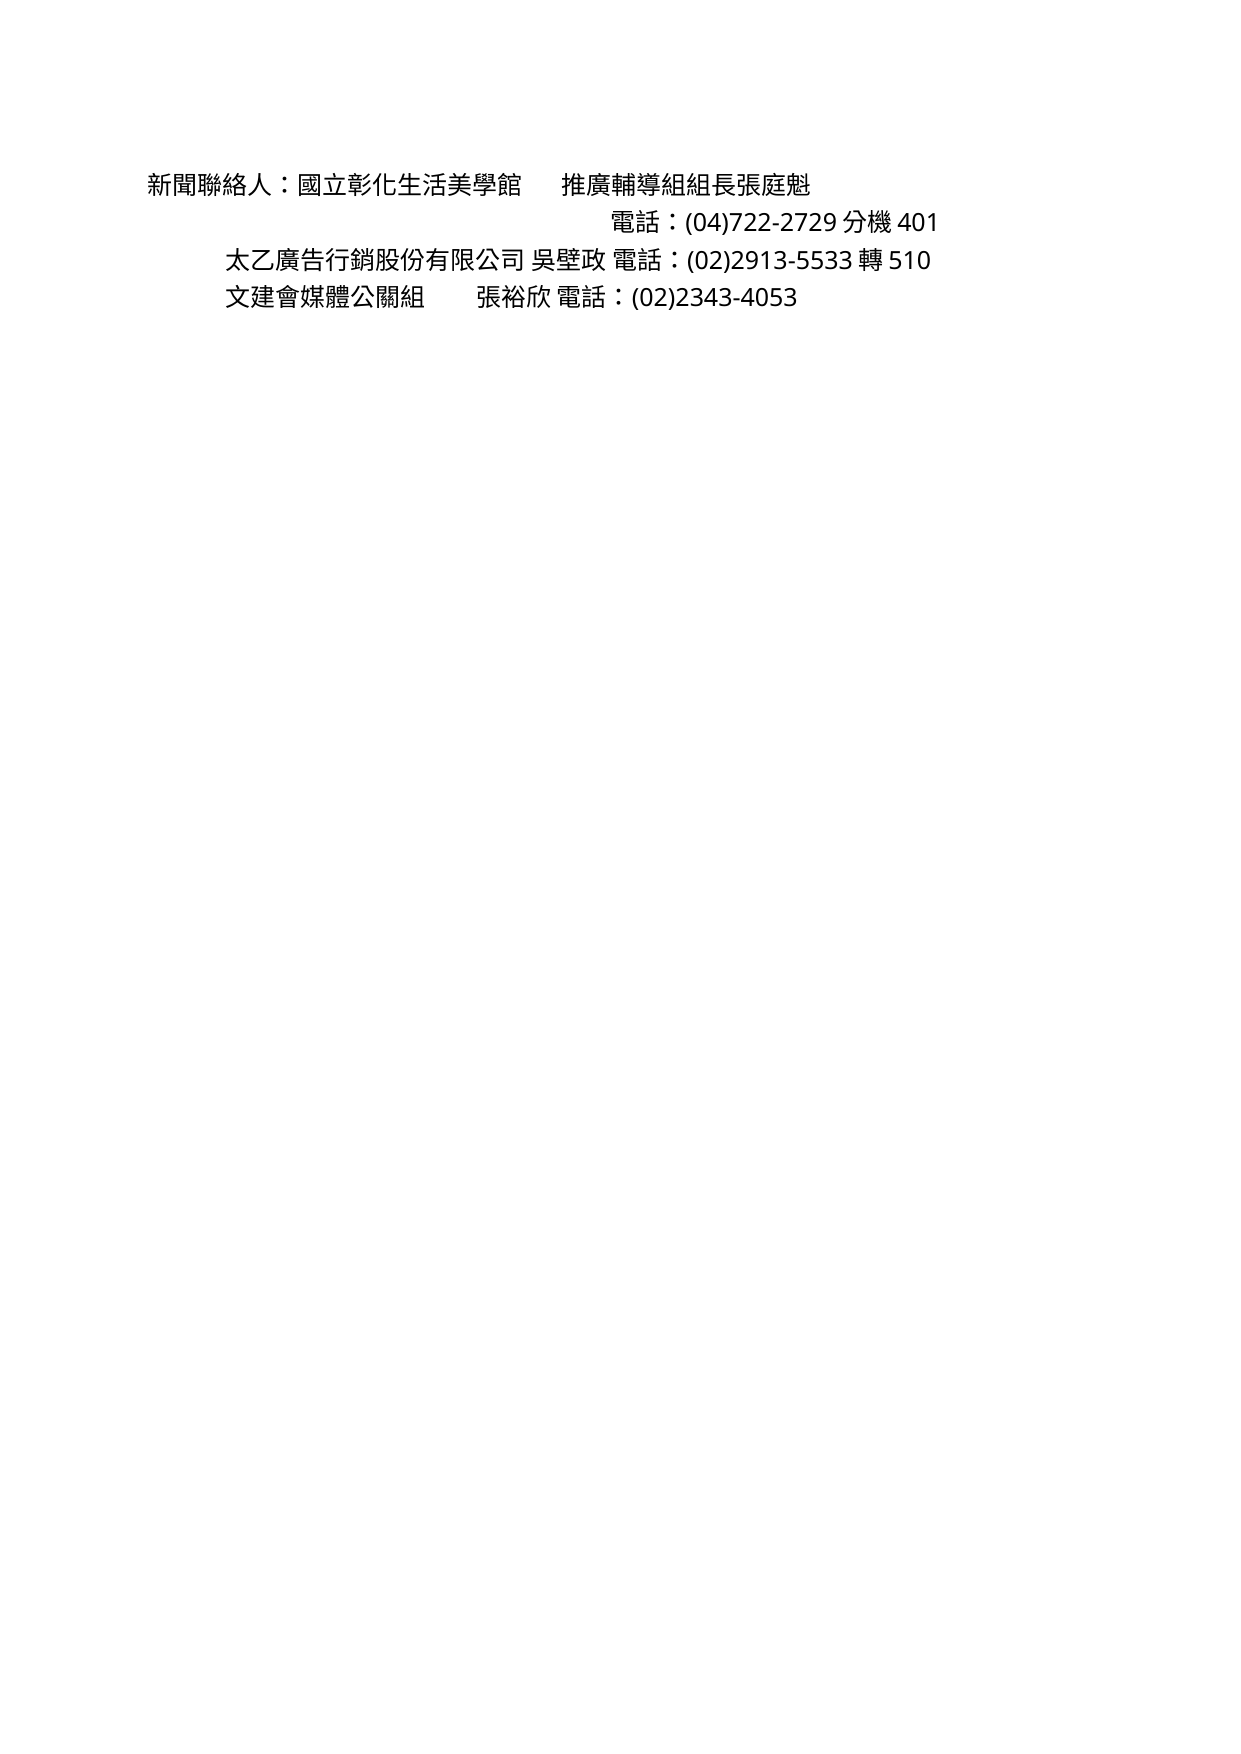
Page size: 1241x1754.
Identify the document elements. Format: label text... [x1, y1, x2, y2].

text 電話：(04)722-2729分機401 [148, 202, 1092, 239]
text 太乙廣告行銷股份有限公司 吳壁政 電話：(02)2913-5533轉510 [148, 239, 1092, 277]
text 文建會媒體公關組 張裕欣 電話：(02)2343-4053 [148, 277, 1092, 314]
text 新聞聯絡人：國立彰化生活美學館 推廣輔導組組長張庭魁 [148, 164, 1092, 202]
